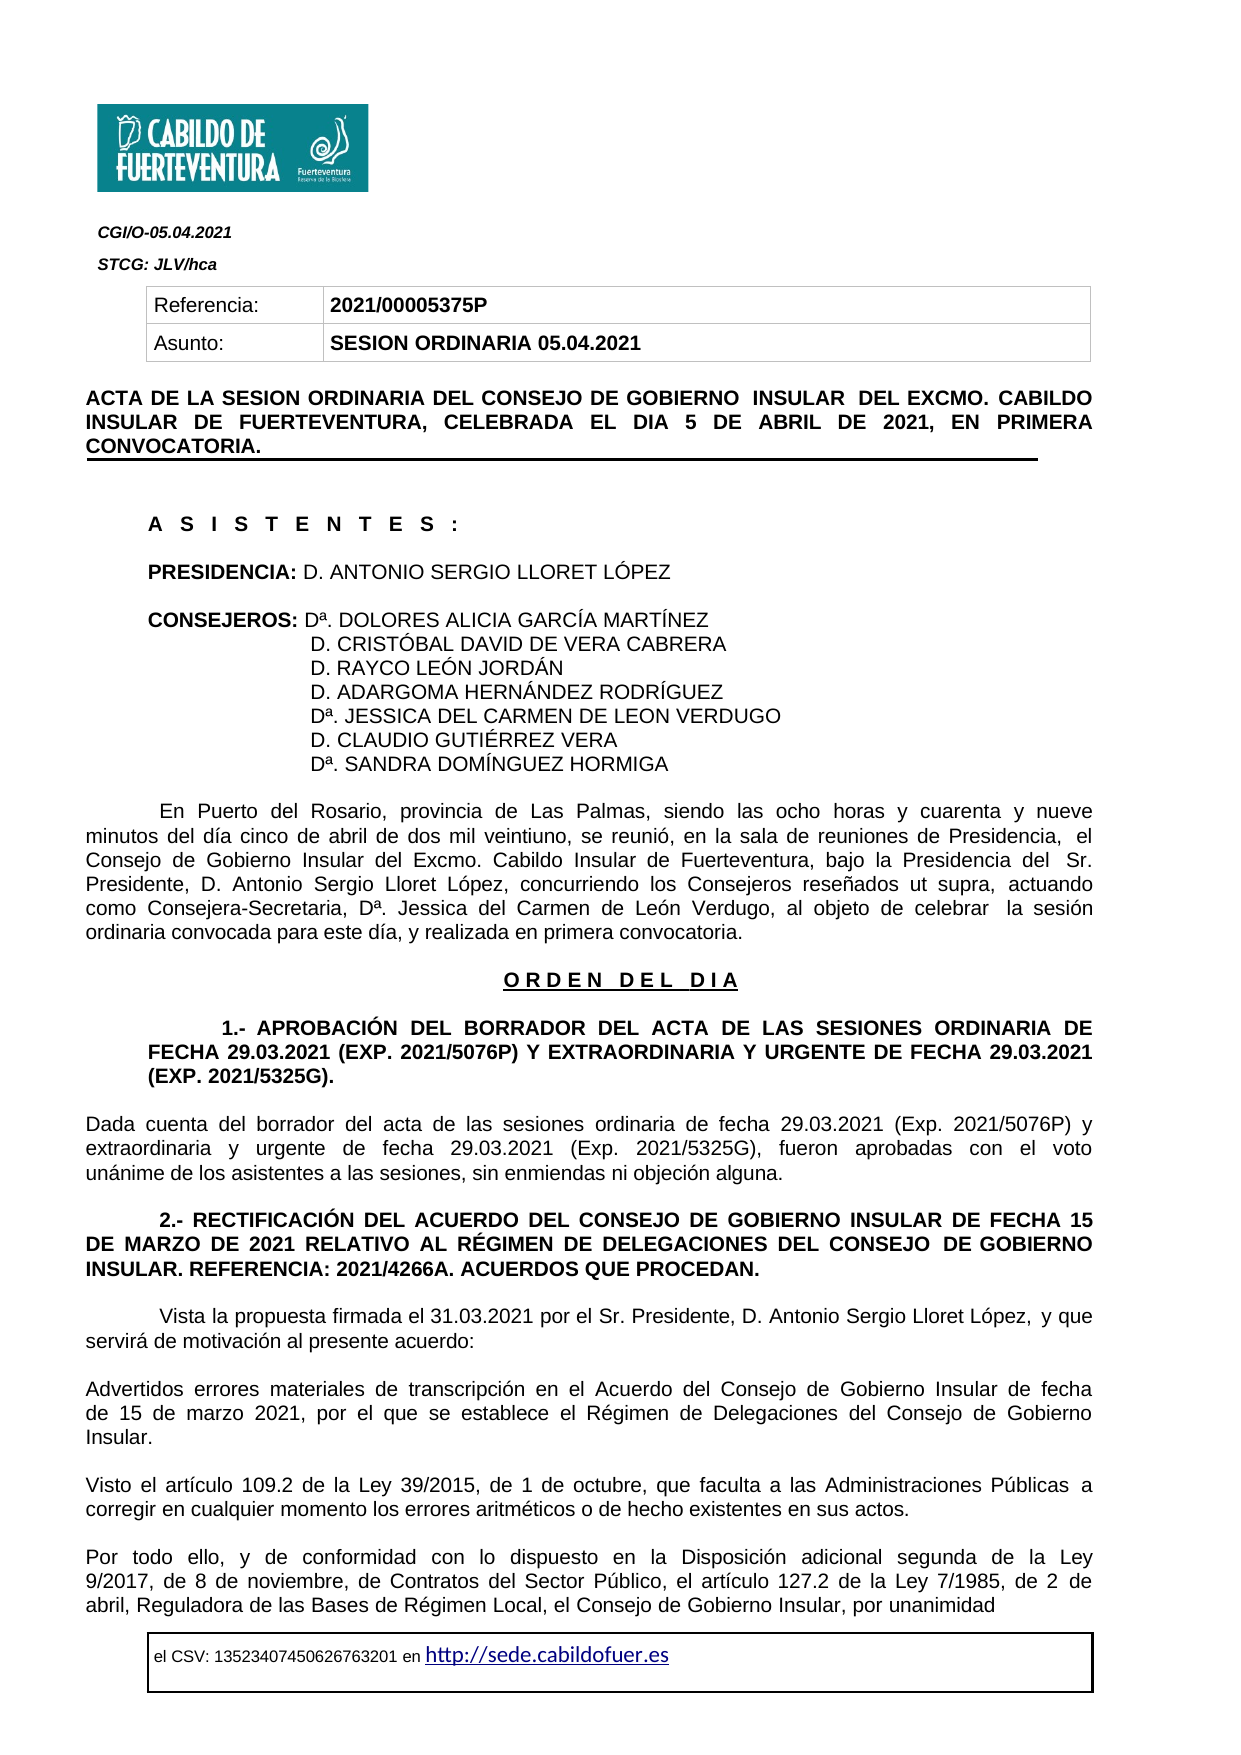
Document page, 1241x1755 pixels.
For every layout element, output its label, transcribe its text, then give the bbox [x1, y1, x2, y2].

table_header 2021/00005375P [324, 287, 1090, 323]
text CONSEJEROS: Dª. DOLORES ALICIA GARCÍA MARTÍNEZ [148, 608, 1109, 632]
text Advertidos errores materiales de transcripción en el Acuerdo del Consejo de Gobierno Insular de fecha de 15 de marzo 2021, por el que se establece el Régimen de Delegaciones del Consejo de Gobierno Insular. [85, 1376, 1093, 1449]
text D. ADARGOMA HERNÁNDEZ RODRÍGUEZ [310, 680, 1109, 704]
subtitle ACTA DE LA SESION ORDINARIA DEL CONSEJO DE GOBIERNO INSULAR DEL EXCMO. CABILDO INSULAR DE FUERTEVENTURA, CELEBRADA EL DIA 5 DE ABRIL DE 2021, EN PRIMERA CONVOCATORIA. [85, 386, 1093, 458]
text Dª. JESSICA DEL CARMEN DE LEON VERDUGO [310, 704, 1109, 728]
text D. CLAUDIO GUTIÉRREZ VERA [310, 728, 1109, 752]
subtitle O R D E N D E L D I A [131, 968, 1109, 992]
table_cell SESION ORDINARIA 05.04.2021 [324, 324, 1090, 361]
subtitle 2.- RECTIFICACIÓN DEL ACUERDO DEL CONSEJO DE GOBIERNO INSULAR DE FECHA 15 DE MARZO DE 2021 RELATIVO AL RÉGIMEN DE DELEGACIONES DEL CONSEJO DE GOBIERNO INSULAR. REFERENCIA: 2021/4266A. ACUERDOS QUE PROCEDAN. [85, 1208, 1093, 1280]
text 1.- APROBACIÓN DEL BORRADOR DEL ACTA DE LAS SESIONES ORDINARIA DE FECHA 29.03.2021 (EXP. 2021/5076P) Y EXTRAORDINARIA Y URGENTE DE FECHA 29.03.2021 (EXP. 2021/5325G). [148, 1016, 1093, 1088]
table_cell Asunto: [147, 324, 323, 361]
text D. CRISTÓBAL DAVID DE VERA CABRERA [310, 632, 1109, 656]
text Visto el artículo 109.2 de la Ley 39/2015, de 1 de octubre, que faculta a las Administraciones Públicas a corregir en cualquier momento los errores aritméticos o de hecho existentes en sus actos. [85, 1472, 1093, 1521]
text Dada cuenta del borrador del acta de las sesiones ordinaria de fecha 29.03.2021 (Exp. 2021/5076P) y extraordinaria y urgente de fecha 29.03.2021 (Exp. 2021/5325G), fueron aprobadas con el voto unánime de los asistentes a las sesiones, sin enmiendas ni objeción alguna. [85, 1112, 1093, 1184]
table_header Referencia: [147, 287, 323, 323]
text D. RAYCO LEÓN JORDÁN [310, 656, 1109, 680]
text PRESIDENCIA: D. ANTONIO SERGIO LLORET LÓPEZ [148, 560, 1109, 584]
text Por todo ello, y de conformidad con lo dispuesto en la Disposición adicional segunda de la Ley 9/2017, de 8 de noviembre, de Contratos del Sector Público, el artículo 127.2 de la Ley 7/1985, de 2 de abril, Reguladora de las Bases de Régimen Local, el Consejo de Gobierno Insular, por unanimidad [85, 1544, 1093, 1617]
text Vista la propuesta firmada el 31.03.2021 por el Sr. Presidente, D. Antonio Sergio Lloret López, y que servirá de motivación al presente acuerdo: [85, 1304, 1093, 1352]
text En Puerto del Rosario, provincia de Las Palmas, siendo las ocho horas y cuarenta y nueve minutos del día cinco de abril de dos mil veintiuno, se reunió, en la sala de reuniones de Presidencia, el Consejo de Gobierno Insular del Excmo. Cabildo Insular de Fuerteventura, bajo la Presidencia del Sr. Presidente, D. Antonio Sergio Lloret López, concurriendo los Consejeros reseñados ut supra, actuando como Consejera-Secretaria, Dª. Jessica del Carmen de León Verdugo, al objeto de celebrar la sesión ordinaria convocada para este día, y realizada en primera convocatoria. [85, 799, 1093, 944]
text A S I S T E N T E S : [148, 512, 1109, 536]
text Dª. SANDRA DOMÍNGUEZ HORMIGA [310, 752, 1109, 776]
